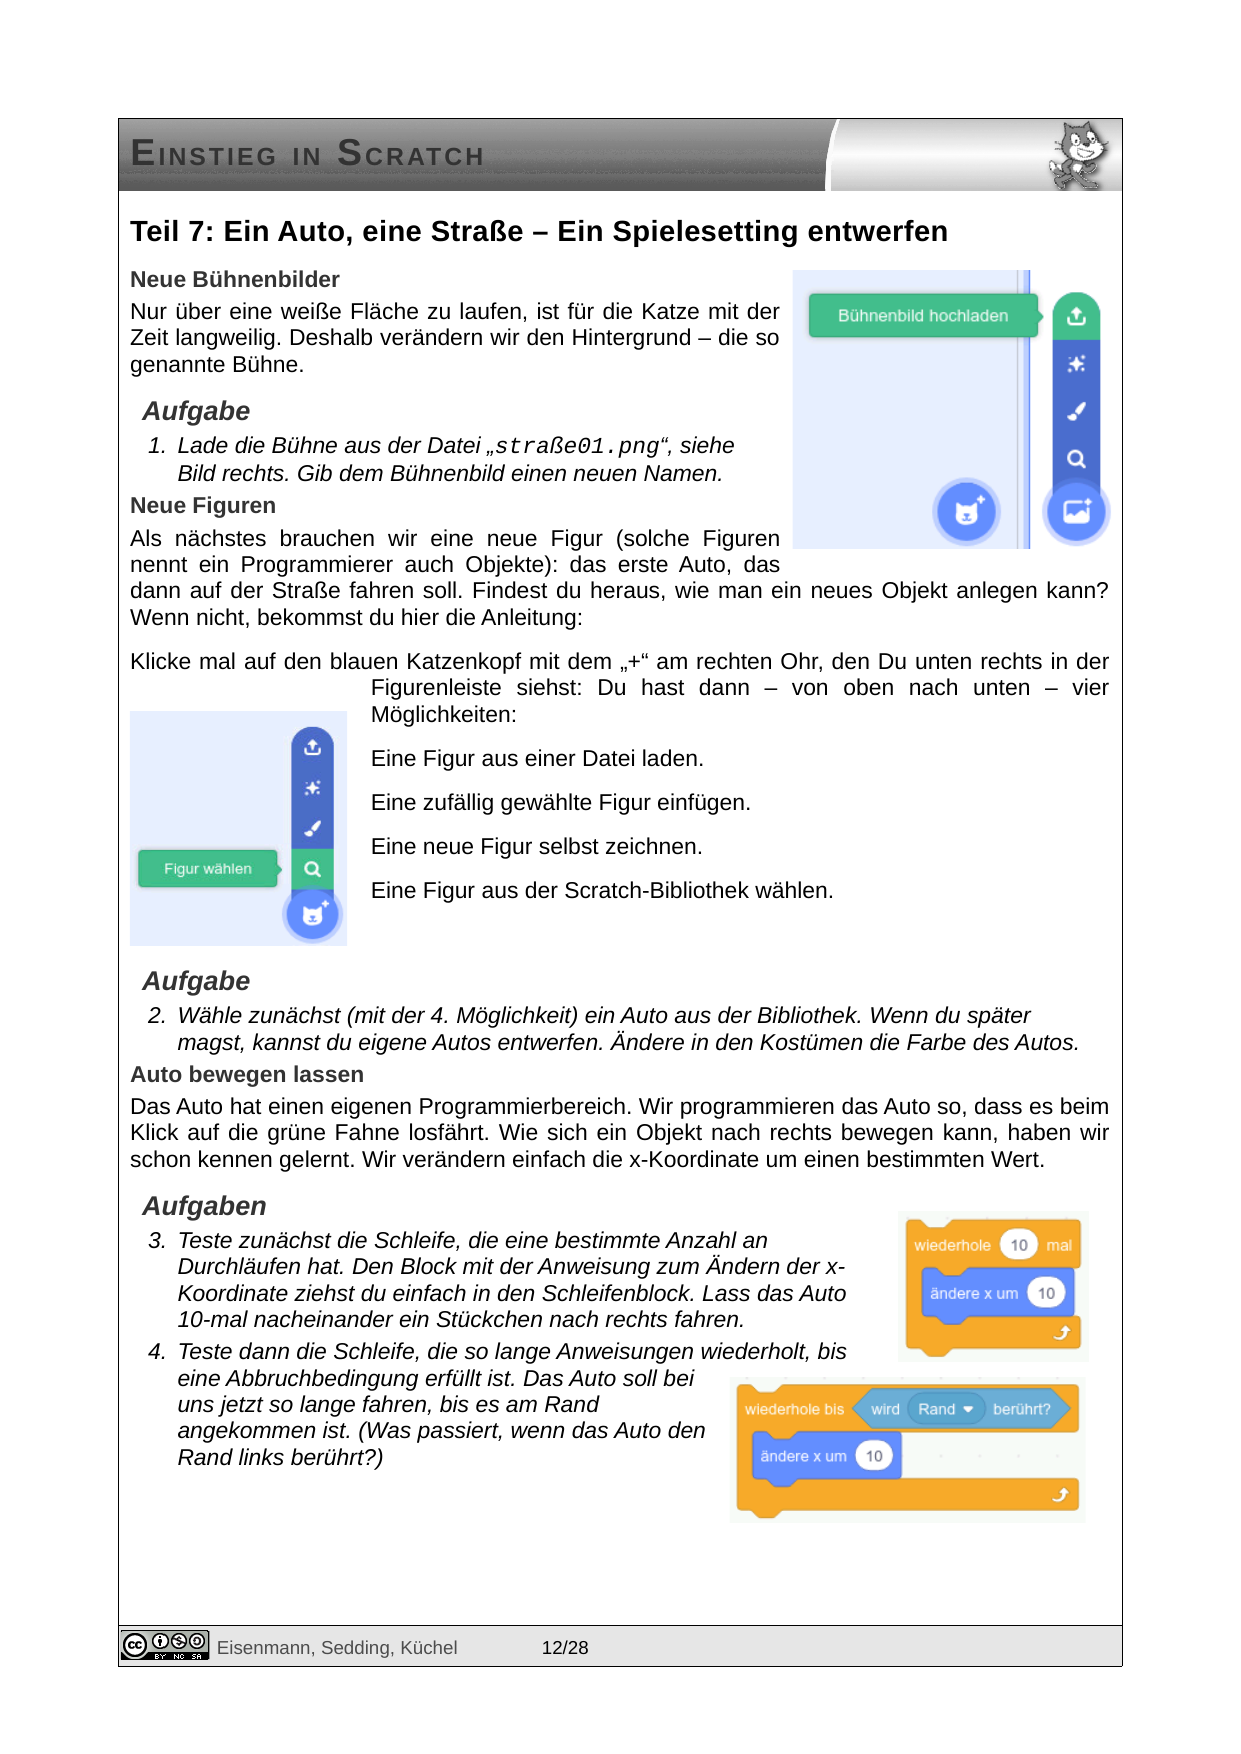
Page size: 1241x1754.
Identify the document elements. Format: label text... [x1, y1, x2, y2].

text Das Auto hat einen eigenen Programmierbereich. Wir programmieren das Auto so, dass es beim Klick auf die grüne Fahne losfährt. Wie sich ein Objekt nach rechts bewegen kann, haben wir schon kennen gelernt. Wir verändern einfach die x-Koordinate um einen bestimmten Wert. [130, 1093, 1110, 1172]
text Eine neue Figur selbst zeichnen. [348, 833, 1110, 859]
picture [729, 1377, 1086, 1523]
picture [898, 1211, 1089, 1362]
text Aufgabe [142, 965, 1092, 996]
text Auto bewegen lassen [130, 1061, 1110, 1087]
list Teste dann die Schleife, die so lange Anweisungen wiederholt, bis eine Abbruchbedingung erfüllt ist. Das Auto soll bei uns jetzt so lange fahren, bis es am Rand angekommen ist. (Was passiert, wenn das Auto den Rand links berührt?) [148, 1338, 1092, 1470]
picture [120, 1630, 210, 1660]
text Aufgaben [142, 1190, 1092, 1221]
text Aufgabe [142, 394, 792, 426]
text Eine Figur aus der Scratch-Bibliothek wählen. [348, 877, 1110, 903]
text Nur über eine weiße Fläche zu laufen, ist für die Katze mit der Zeit langweilig. Deshalb verändern wir den Hintergrund – die so genannte Bühne. [130, 298, 792, 377]
list Wähle zunächst (mit der 4. Möglichkeit) ein Auto aus der Bibliothek. Wenn du später magst, kannst du eigene Autos entwerfen. Ändere in den Kostümen die Farbe des Autos. [148, 1002, 1092, 1055]
subtitle Teil 7: Ein Auto, eine Straße – Ein Spielesetting entwerfen [130, 214, 1110, 248]
picture [129, 711, 348, 946]
text Als nächstes brauchen wir eine neue Figur (solche Figuren nennt ein Programmierer auch Objekte): das erste Auto, das dann auf der Straße fahren soll. Findest du heraus, wie man ein neues Objekt anlegen kann? Wenn nicht, bekommst du hier die Anleitung: [130, 525, 1110, 630]
list Teste zunächst die Schleife, die eine bestimmte Anzahl an Durchläufen hat. Den Block mit der Anweisung zum Ändern der x-Koordinate ziehst du einfach in den Schleifenblock. Lass das Auto 10-mal nacheinander ein Stückchen nach rechts fahren. [148, 1227, 898, 1332]
text Eine Figur aus einer Datei laden. [348, 744, 1110, 771]
text Klicke mal auf den blauen Katzenkopf mit dem „+“ am rechten Ohr, den Du unten rechts in der Figurenleiste siehst: Du hast dann – von oben nach unten – vier Möglichkeiten: [130, 648, 1110, 727]
text Eine zufällig gewählte Figur einfügen. [348, 789, 1110, 815]
list Lade die Bühne aus der Datei „straße01.png“, siehe Bild rechts. Gib dem Bühnenbild einen neuen Namen. [148, 432, 792, 486]
text Neue Bühnenbilder [130, 266, 1110, 292]
text Neue Figuren [130, 492, 792, 519]
picture [119, 119, 1122, 191]
picture [792, 270, 1119, 549]
